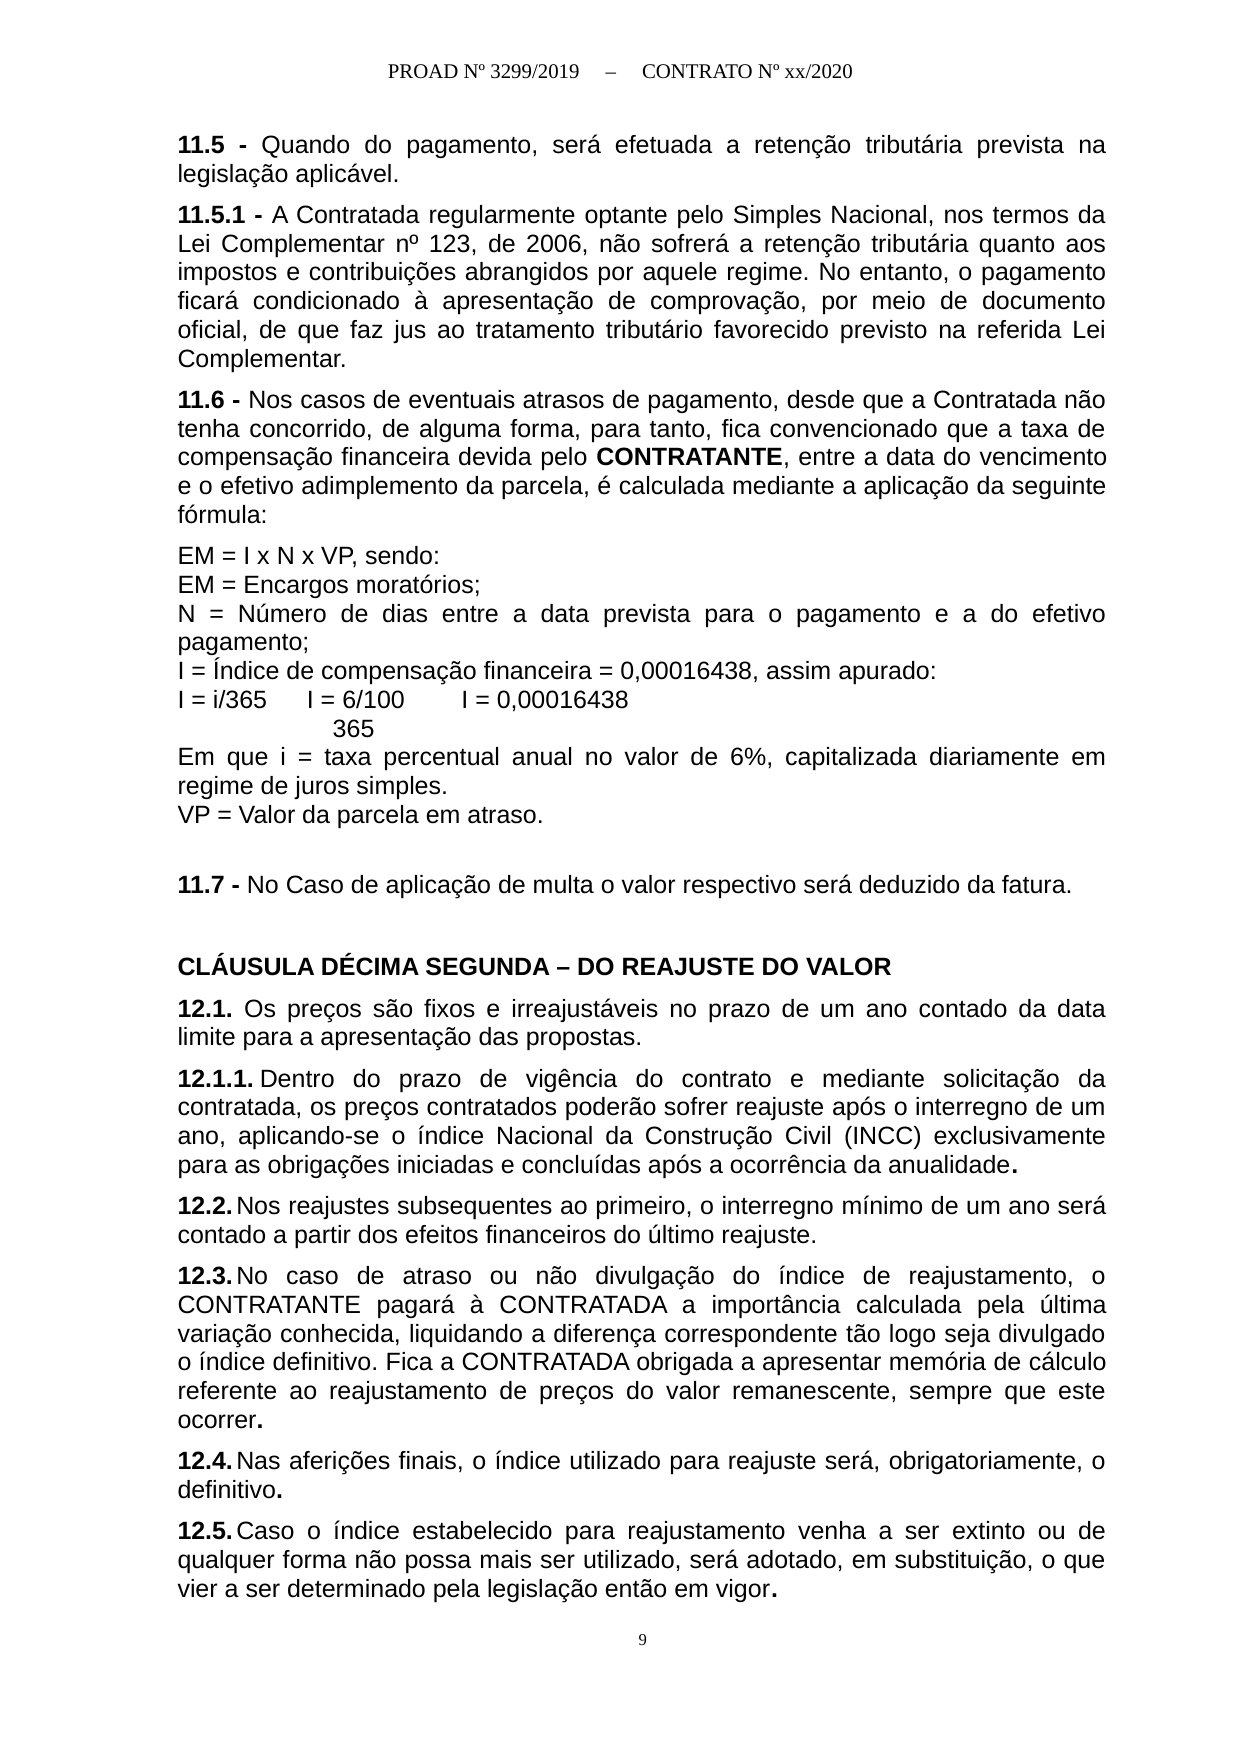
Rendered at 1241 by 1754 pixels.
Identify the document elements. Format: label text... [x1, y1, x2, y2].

text 12.1.1. Dentro do prazo de vigência do contrato e mediante solicitação da contratada, os preços contratados poderão sofrer reajuste após o interregno de um ano, aplicando-se o índice Nacional da Construção Civil (INCC) exclusivamente para as obrigações iniciadas e concluídas após a ocorrência da anualidade. [177, 1064, 1107, 1179]
text Em que i = taxa percentual anual no valor de 6%, capitalizada diariamente em regime de juros simples. [177, 742, 1107, 800]
text 12.1. Os preços são fixos e irreajustáveis no prazo de um ano contado da data limite para a apresentação das propostas. [177, 994, 1107, 1051]
text CLÁUSULA DÉCIMA SEGUNDA – DO REAJUSTE DO VALOR [177, 952, 1107, 981]
text N = Número de dias entre a data prevista para o pagamento e a do efetivo pagamento; [177, 599, 1107, 656]
text 11.5.1 - A Contratada regularmente optante pelo Simples Nacional, nos termos da Lei Complementar nº 123, de 2006, não sofrerá a retenção tributária quanto aos impostos e contribuições abrangidos por aquele regime. No entanto, o pagamento ficará condicionado à apresentação de comprovação, por meio de documento oficial, de que faz jus ao tratamento tributário favorecido previsto na referida Lei Complementar. [177, 200, 1107, 372]
text 12.2. Nos reajustes subsequentes ao primeiro, o interregno mínimo de um ano será contado a partir dos efeitos financeiros do último reajuste. [177, 1191, 1107, 1249]
text 12.5. Caso o índice estabelecido para reajustamento venha a ser extinto ou de qualquer forma não possa mais ser utilizado, será adotado, em substituição, o que vier a ser determinado pela legislação então em vigor. [177, 1516, 1107, 1602]
text VP = Valor da parcela em atraso. [177, 800, 1107, 829]
text 11.6 - Nos casos de eventuais atrasos de pagamento, desde que a Contratada não tenha concorrido, de alguma forma, para tanto, fica convencionado que a taxa de compensação financeira devida pelo CONTRATANTE, entre a data do vencimento e o efetivo adimplemento da parcela, é calculada mediante a aplicação da seguinte fórmula: [177, 385, 1107, 529]
text I = Índice de compensação financeira = 0,00016438, assim apurado: [177, 656, 1107, 685]
text EM = I x N x VP, sendo: [177, 541, 1107, 570]
text I = i/365 I = 6/100 I = 0,00016438 [177, 685, 1107, 714]
text 11.5 - Quando do pagamento, será efetuada a retenção tributária prevista na legislação aplicável. [177, 130, 1107, 187]
text 11.7 - No Caso de aplicação de multa o valor respectivo será deduzido da fatura. [177, 870, 1107, 899]
text 12.4. Nas aferições finais, o índice utilizado para reajuste será, obrigatoriamente, o definitivo. [177, 1446, 1107, 1504]
text EM = Encargos moratórios; [177, 570, 1107, 599]
text 365 [177, 714, 1107, 742]
text 12.3. No caso de atraso ou não divulgação do índice de reajustamento, o CONTRATANTE pagará à CONTRATADA a importância calculada pela última variação conhecida, liquidando a diferença correspondente tão logo seja divulgado o índice definitivo. Fica a CONTRATADA obrigada a apresentar memória de cálculo referente ao reajustamento de preços do valor remanescente, sempre que este ocorrer. [177, 1261, 1107, 1434]
